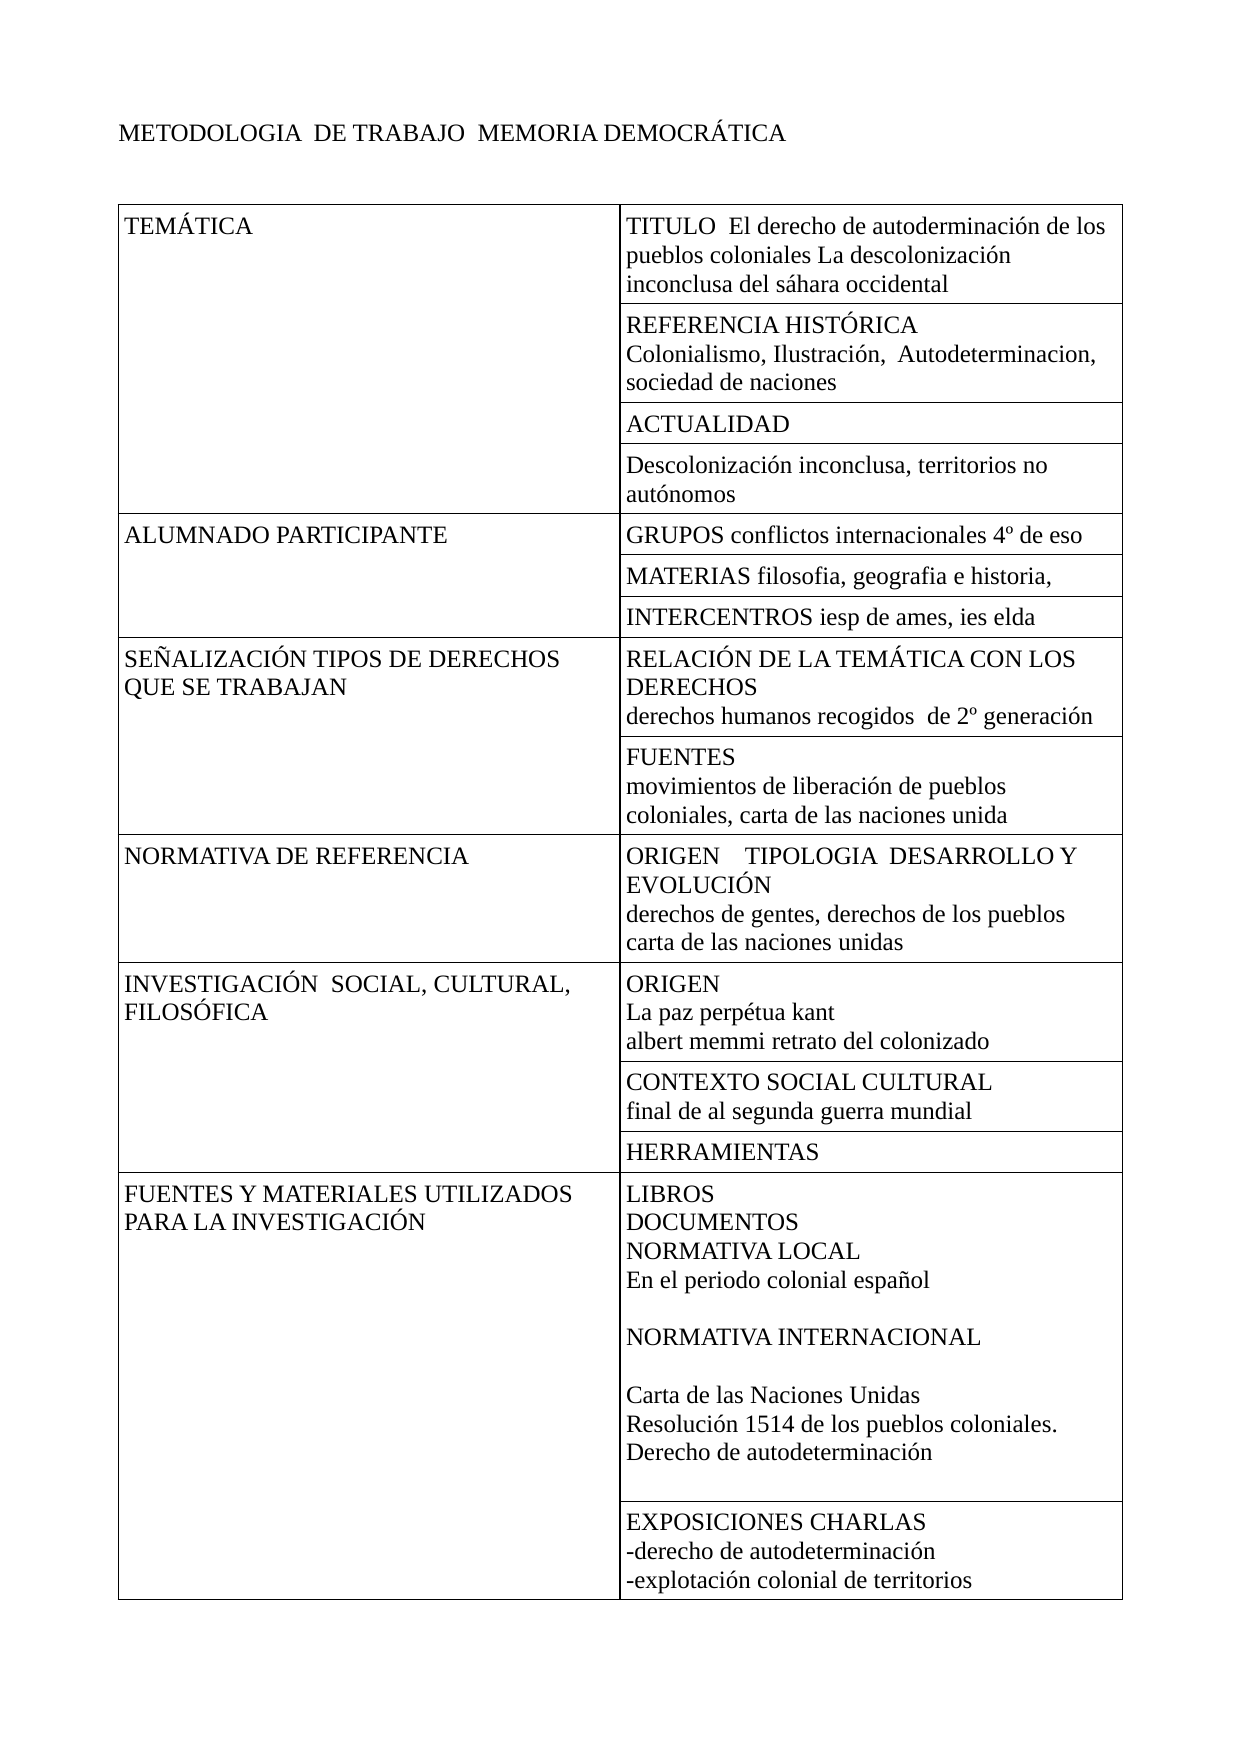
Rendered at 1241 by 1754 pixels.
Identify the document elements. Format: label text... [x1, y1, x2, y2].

table_cell ACTUALIDAD [621, 403, 1122, 443]
table_cell EXPOSICIONES CHARLAS -derecho de autodeterminación -explotación colonial de territorios [621, 1502, 1122, 1599]
table_cell ORIGEN TIPOLOGIA DESARROLLO Y EVOLUCIÓN derechos de gentes, derechos de los pueblos carta de las naciones unidas [621, 835, 1122, 962]
table_cell NORMATIVA DE REFERENCIA [119, 835, 619, 962]
table_cell Descolonización inconclusa, territorios no autónomos [621, 444, 1122, 513]
table_cell LIBROS DOCUMENTOS NORMATIVA LOCAL En el periodo colonial español NORMATIVA INTERNACIONAL Carta de las Naciones Unidas Resolución 1514 de los pueblos coloniales. Derecho de autodeterminación [621, 1173, 1122, 1501]
text METODOLOGIA DE TRABAJO MEMORIA DEMOCRÁTICA [118, 118, 1122, 147]
table_cell HERRAMIENTAS [621, 1132, 1122, 1172]
table_cell RELACIÓN DE LA TEMÁTICA CON LOS DERECHOS derechos humanos recogidos de 2º generación [621, 638, 1122, 736]
table_cell SEÑALIZACIÓN TIPOS DE DERECHOS QUE SE TRABAJAN [119, 638, 619, 834]
table_cell REFERENCIA HISTÓRICA Colonialismo, Ilustración, Autodeterminacion, sociedad de naciones [621, 304, 1122, 402]
table_cell MATERIAS filosofia, geografia e historia, [621, 555, 1122, 596]
table_header TEMÁTICA [119, 205, 619, 513]
table_header TITULO El derecho de autoderminación de los pueblos coloniales La descolonización inconclusa del sáhara occidental [621, 205, 1122, 303]
table_cell GRUPOS conflictos internacionales 4º de eso [621, 514, 1122, 554]
table_cell FUENTES movimientos de liberación de pueblos coloniales, carta de las naciones unida [621, 737, 1122, 834]
table_cell FUENTES Y MATERIALES UTILIZADOS PARA LA INVESTIGACIÓN [119, 1173, 619, 1599]
table_cell INTERCENTROS iesp de ames, ies elda [621, 597, 1122, 637]
table_cell INVESTIGACIÓN SOCIAL, CULTURAL, FILOSÓFICA [119, 963, 619, 1172]
table_cell ALUMNADO PARTICIPANTE [119, 514, 619, 637]
table_cell CONTEXTO SOCIAL CULTURAL final de al segunda guerra mundial [621, 1062, 1122, 1131]
table_cell ORIGEN La paz perpétua kant albert memmi retrato del colonizado [621, 963, 1122, 1061]
